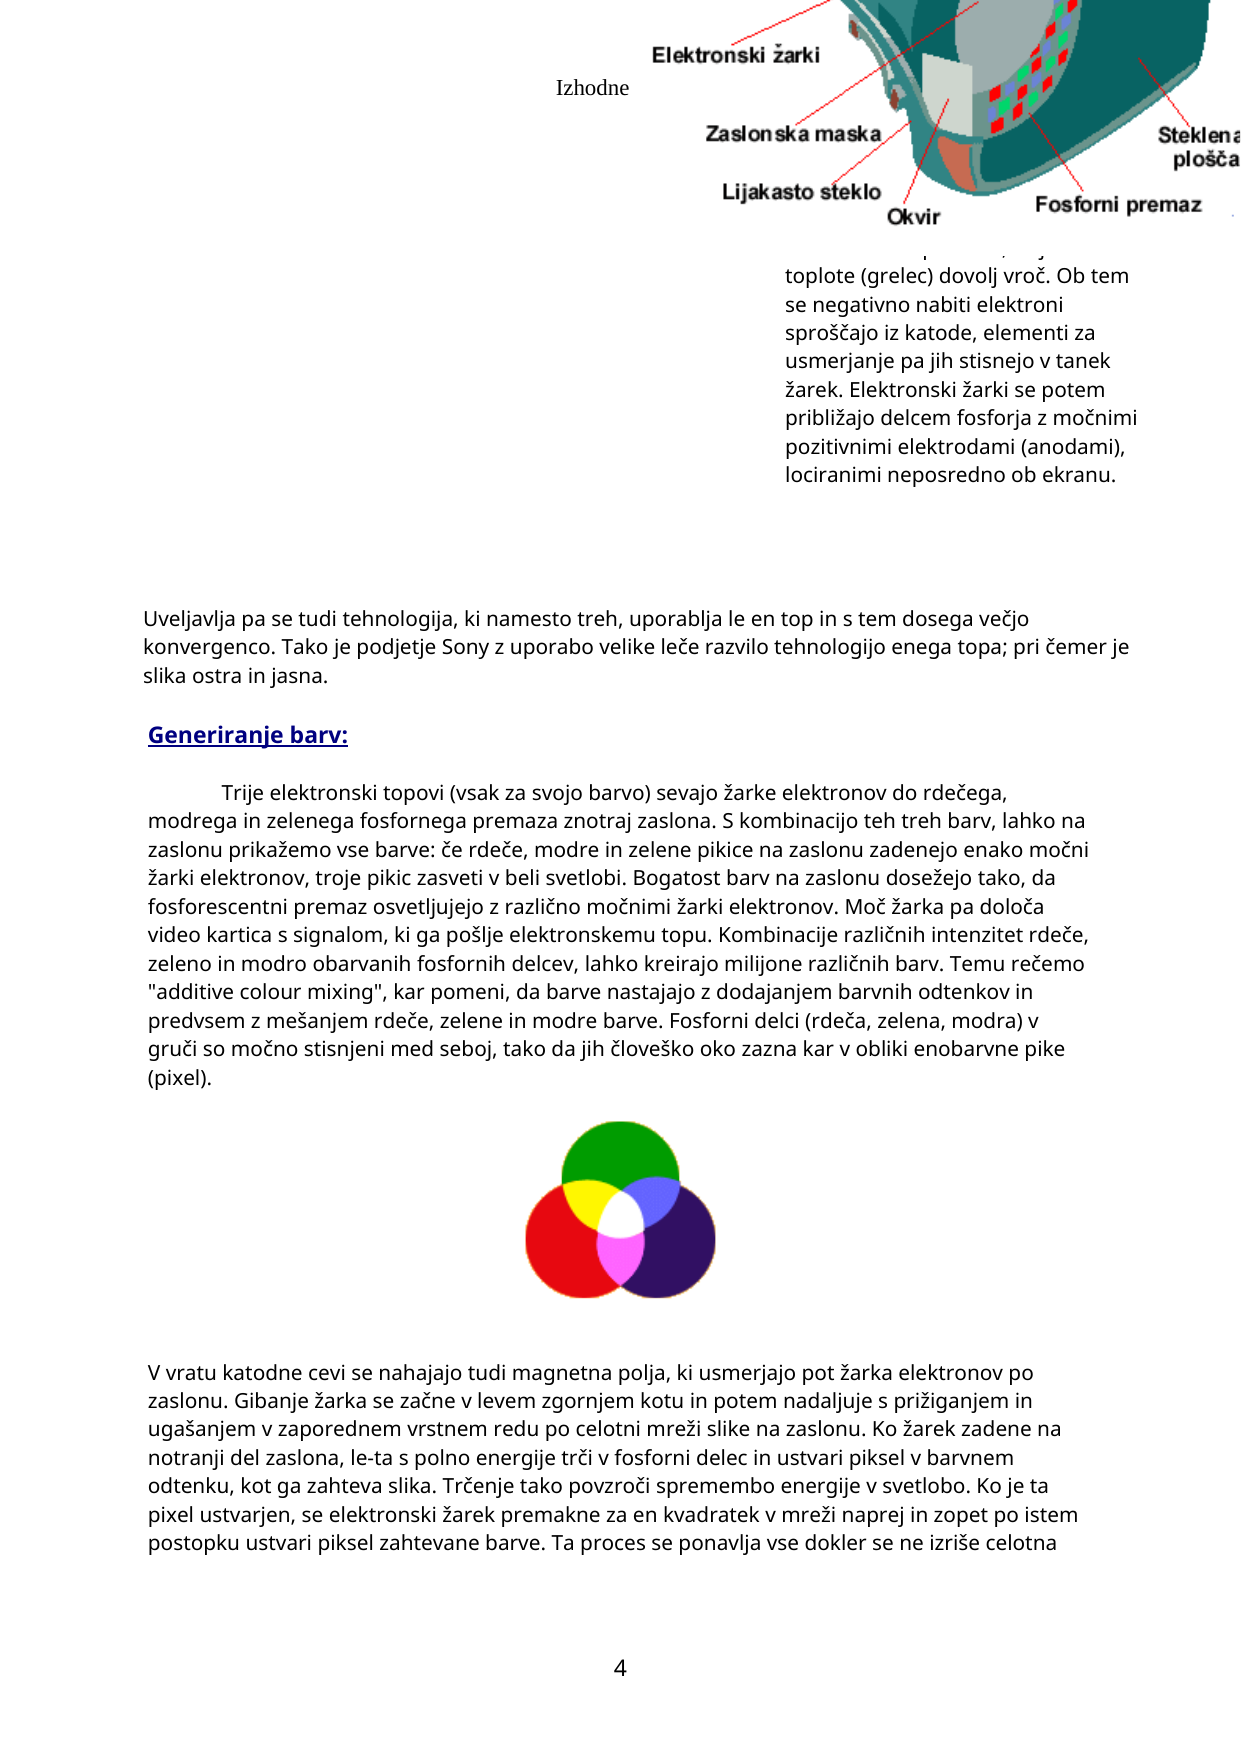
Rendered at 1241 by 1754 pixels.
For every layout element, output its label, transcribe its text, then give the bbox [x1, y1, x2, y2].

table_header [138, 148, 780, 576]
table_header V vratu katodne cevi (CRT) se nahaja elektronski top, ki je sestavljen iz katode, toplotnega vira in elementov za usmerjanje. Barvni monitorji imajo tri tope, po enega za vsako barvo fosforja. Elektronski topovi oddajajo elektrone le v primeru, če je vir toplote (grelec) dovolj vroč. Ob tem se negativno nabiti elektroni sproščajo iz katode, elementi za usmerjanje pa jih stisnejo v tanek žarek. Elektronski žarki se potem približajo delcem fosforja z močnimi pozitivnimi elektrodami (anodami), lociranimi neposredno ob ekranu. [780, 256, 1147, 576]
picture [633, 0, 1241, 256]
text V vratu katodne cevi se nahajajo tudi magnetna polja, ki usmerjajo pot žarka elektronov po zaslonu. Gibanje žarka se začne v levem zgornjem kotu in potem nadaljuje s prižiganjem in ugašanjem v zaporednem vrstnem redu po celotni mreži slike na zaslonu. Ko žarek zadene na notranji del zaslona, le-ta s polno energije trči v fosforni delec in ustvari piksel v barvnem odtenku, kot ga zahteva slika. Trčenje tako povzroči spremembo energije v svetlobo. Ko je ta pixel ustvarjen, se elektronski žarek premakne za en kvadratek v mreži naprej in zopet po istem postopku ustvari piksel zahtevane barve. Ta proces se ponavlja vse dokler se ne izriše celotna [148, 1329, 1093, 1557]
table_cell Uveljavlja pa se tudi tehnologija, ki namesto treh, uporablja le en top in s tem dosega večjo konvergenco. Tako je podjetje Sony z uporabo velike leče razvilo tehnologijo enega topa; pri čemer je slika ostra in jasna. [138, 576, 1147, 689]
picture [521, 1120, 719, 1300]
text Generiranje barv: Trije elektronski topovi (vsak za svojo barvo) sevajo žarke elektronov do rdečega, modrega in zelenega fosfornega premaza znotraj zaslona. S kombinacijo teh treh barv, lahko na zaslonu prikažemo vse barve: če rdeče, modre in zelene pikice na zaslonu zadenejo enako močni žarki elektronov, troje pikic zasveti v beli svetlobi. Bogatost barv na zaslonu dosežejo tako, da fosforescentni premaz osvetljujejo z različno močnimi žarki elektronov. Moč žarka pa določa video kartica s signalom, ki ga pošlje elektronskemu topu. Kombinacije različnih intenzitet rdeče, zeleno in modro obarvanih fosfornih delcev, lahko kreirajo milijone različnih barv. Temu rečemo "additive colour mixing", kar pomeni, da barve nastajajo z dodajanjem barvnih odtenkov in predvsem z mešanjem rdeče, zelene in modre barve. Fosforni delci (rdeča, zelena, modra) v gruči so močno stisnjeni med seboj, tako da jih človeško oko zazna kar v obliki enobarvne pike (pixel). [148, 718, 1093, 1091]
